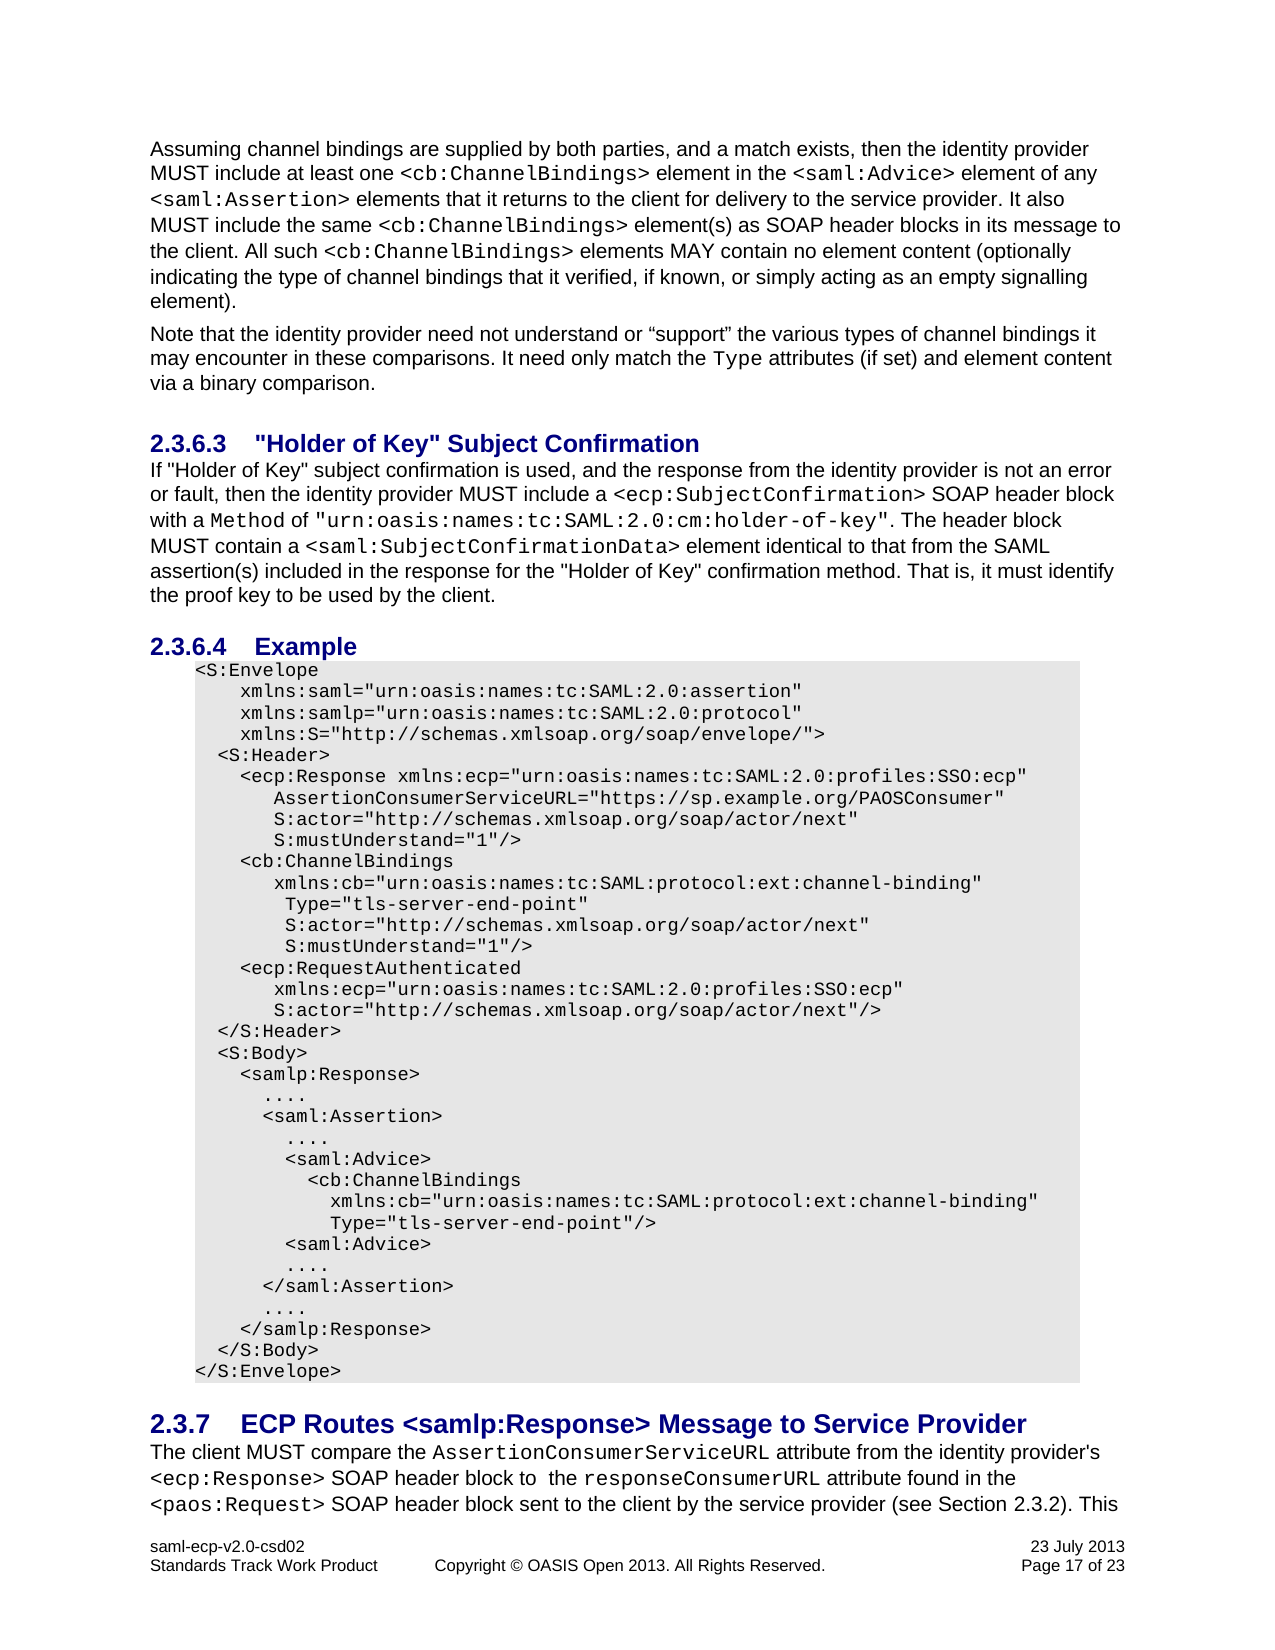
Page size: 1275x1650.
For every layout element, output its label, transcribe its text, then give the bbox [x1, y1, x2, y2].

text <S:Body> [195, 1043, 1080, 1065]
text <S:Envelope [195, 661, 1080, 682]
text S:actor="http://schemas.xmlsoap.org/soap/actor/next" [195, 916, 1080, 937]
text If "Holder of Key" subject confirmation is used, and the response from the identity provider is not an error or fault, then the identity provider MUST include a <ecp:SubjectConfirmation> SOAP header block with a Method of "urn:oasis:names:tc:SAML:2.0:cm:holder-of-key". The header block MUST contain a <saml:SubjectConfirmationData> element identical to that from the SAML assertion(s) included in the response for the "Holder of Key" confirmation method. That is, it must identify the proof key to be used by the client. [150, 458, 1125, 607]
text S:actor="http://schemas.xmlsoap.org/soap/actor/next" [195, 810, 1080, 831]
text <samlp:Response> [195, 1065, 1080, 1086]
text <saml:Advice> [195, 1235, 1080, 1256]
text <S:Header> [195, 746, 1080, 767]
subtitle "Holder of Key" Subject Confirmation [150, 429, 1125, 458]
text .... [195, 1256, 1080, 1277]
text </S:Header> [195, 1022, 1080, 1043]
text S:mustUnderstand="1"/> [195, 937, 1080, 958]
text S:mustUnderstand="1"/> [195, 831, 1080, 852]
text </S:Body> [195, 1341, 1080, 1362]
text The client MUST compare the AssertionConsumerServiceURL attribute from the identity provider's <ecp:Response> SOAP header block to the responseConsumerURL attribute found in the <paos:Request> SOAP header block sent to the client by the service provider (see Section 2.3.2). This [150, 1440, 1125, 1517]
subtitle Example [150, 632, 1125, 661]
text xmlns:samlp="urn:oasis:names:tc:SAML:2.0:protocol" [195, 703, 1080, 725]
text </samlp:Response> [195, 1320, 1080, 1341]
text <saml:Advice> [195, 1150, 1080, 1171]
text <cb:ChannelBindings [195, 852, 1080, 873]
text <ecp:RequestAuthenticated [195, 958, 1080, 980]
text Type="tls-server-end-point"/> [195, 1213, 1080, 1235]
text .... [195, 1298, 1080, 1320]
text <ecp:Response xmlns:ecp="urn:oasis:names:tc:SAML:2.0:profiles:SSO:ecp" [195, 767, 1080, 788]
text AssertionConsumerServiceURL="https://sp.example.org/PAOSConsumer" [195, 788, 1080, 810]
text </saml:Assertion> [195, 1277, 1080, 1298]
text </S:Envelope> [195, 1362, 1080, 1383]
text xmlns:S="http://schemas.xmlsoap.org/soap/envelope/"> [195, 725, 1080, 746]
text .... [195, 1086, 1080, 1107]
text xmlns:ecp="urn:oasis:names:tc:SAML:2.0:profiles:SSO:ecp" [195, 980, 1080, 1001]
subtitle ECP Routes <samlp:Response> Message to Service Provider [150, 1408, 1125, 1440]
text Type="tls-server-end-point" [195, 895, 1080, 916]
text xmlns:cb="urn:oasis:names:tc:SAML:protocol:ext:channel-binding" [195, 873, 1080, 895]
text .... [195, 1128, 1080, 1150]
text <cb:ChannelBindings [195, 1171, 1080, 1192]
text S:actor="http://schemas.xmlsoap.org/soap/actor/next"/> [195, 1001, 1080, 1022]
text Note that the identity provider need not understand or “support” the various types of channel bindings it may encounter in these comparisons. It need only match the Type attributes (if set) and element content via a binary comparison. [150, 321, 1125, 395]
text xmlns:cb="urn:oasis:names:tc:SAML:protocol:ext:channel-binding" [195, 1192, 1080, 1213]
text xmlns:saml="urn:oasis:names:tc:SAML:2.0:assertion" [195, 682, 1080, 703]
text Assuming channel bindings are supplied by both parties, and a match exists, then the identity provider MUST include at least one <cb:ChannelBindings> element in the <saml:Advice> element of any <saml:Assertion> elements that it returns to the client for delivery to the service provider. It also MUST include the same <cb:ChannelBindings> element(s) as SOAP header blocks in its message to the client. All such <cb:ChannelBindings> elements MAY contain no element content (optionally indicating the type of channel bindings that it verified, if known, or simply acting as an empty signalling element). [150, 137, 1125, 312]
text <saml:Assertion> [195, 1107, 1080, 1128]
